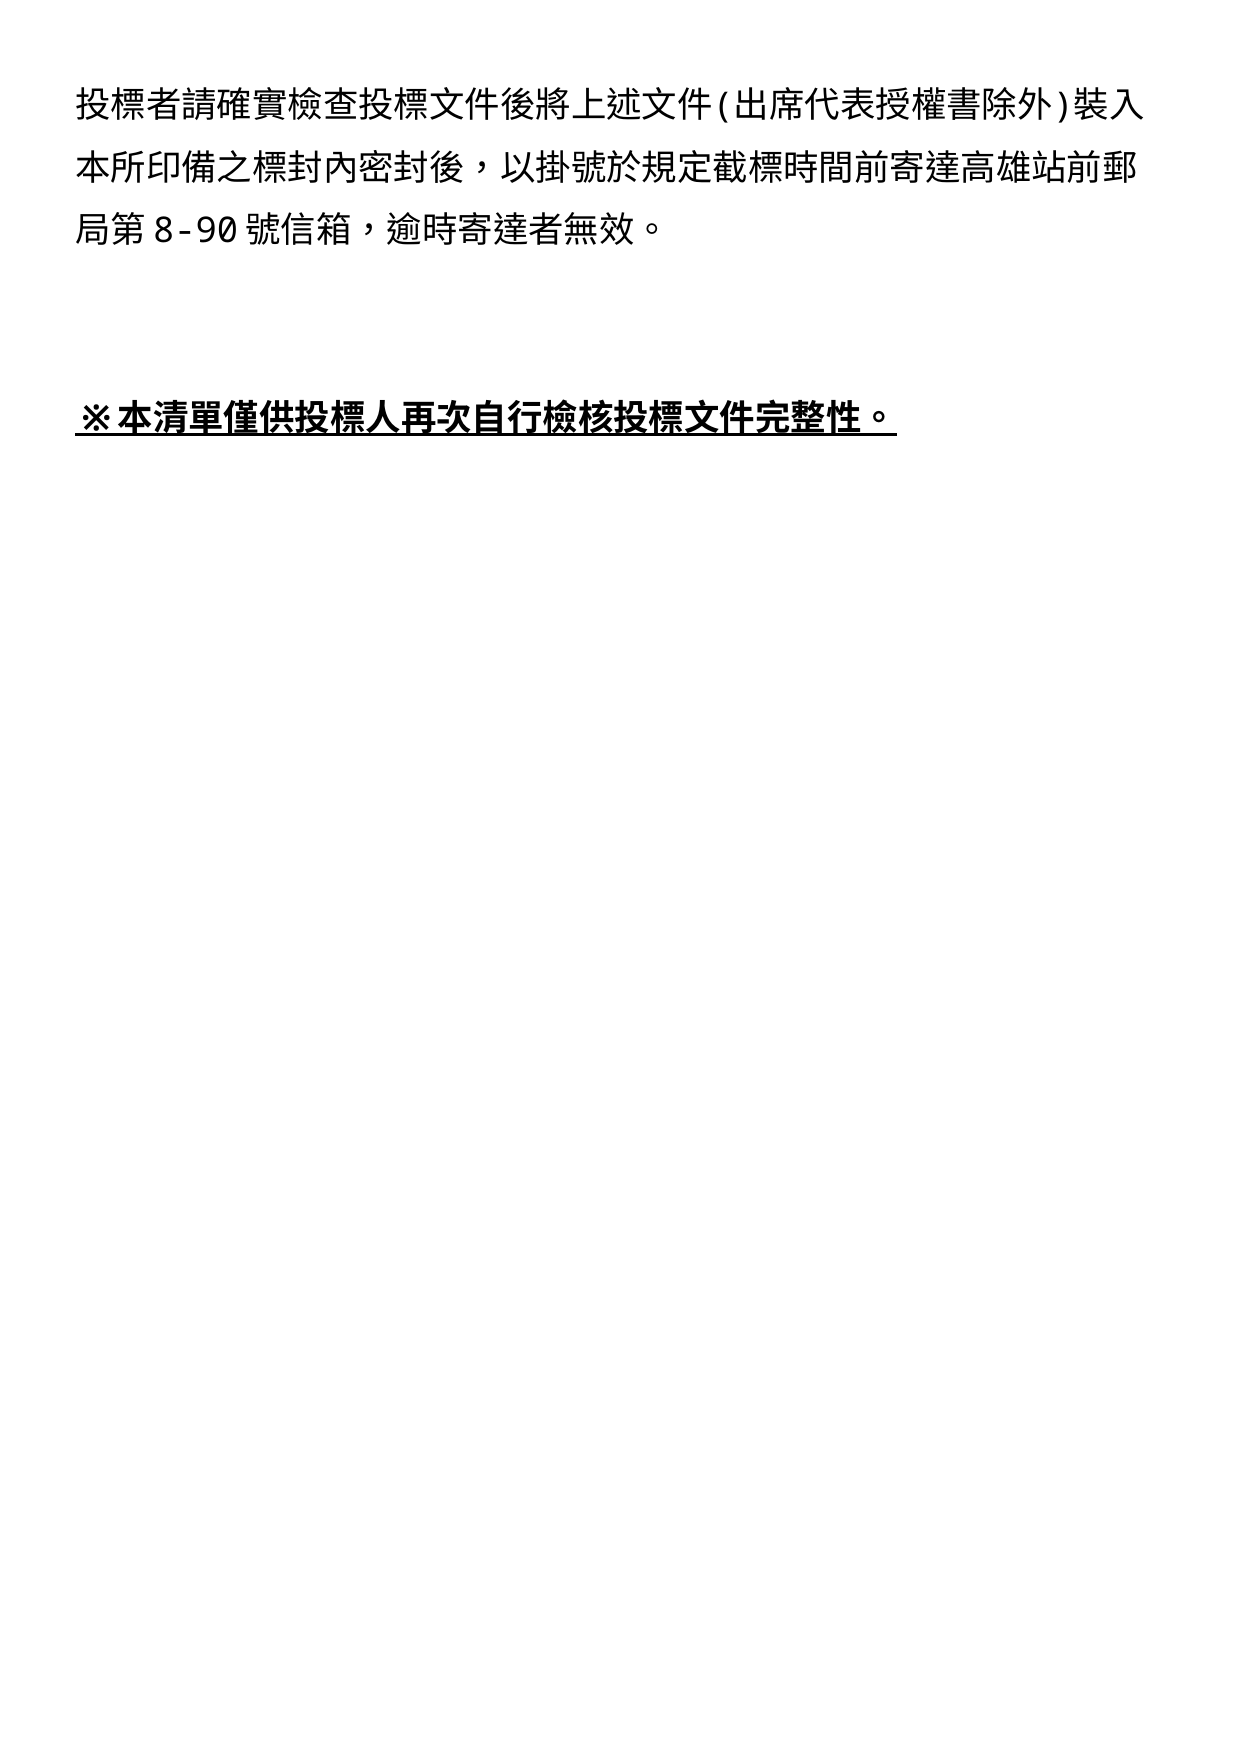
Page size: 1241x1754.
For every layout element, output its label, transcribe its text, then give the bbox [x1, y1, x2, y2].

text ※本清單僅供投標人再次自行檢核投標文件完整性。 [75, 373, 1152, 436]
text 投標者請確實檢查投標文件後將上述文件(出席代表授權書除外)裝入本所印備之標封內密封後，以掛號於規定截標時間前寄達高雄站前郵局第8-90號信箱，逾時寄達者無效。 [75, 61, 1152, 248]
